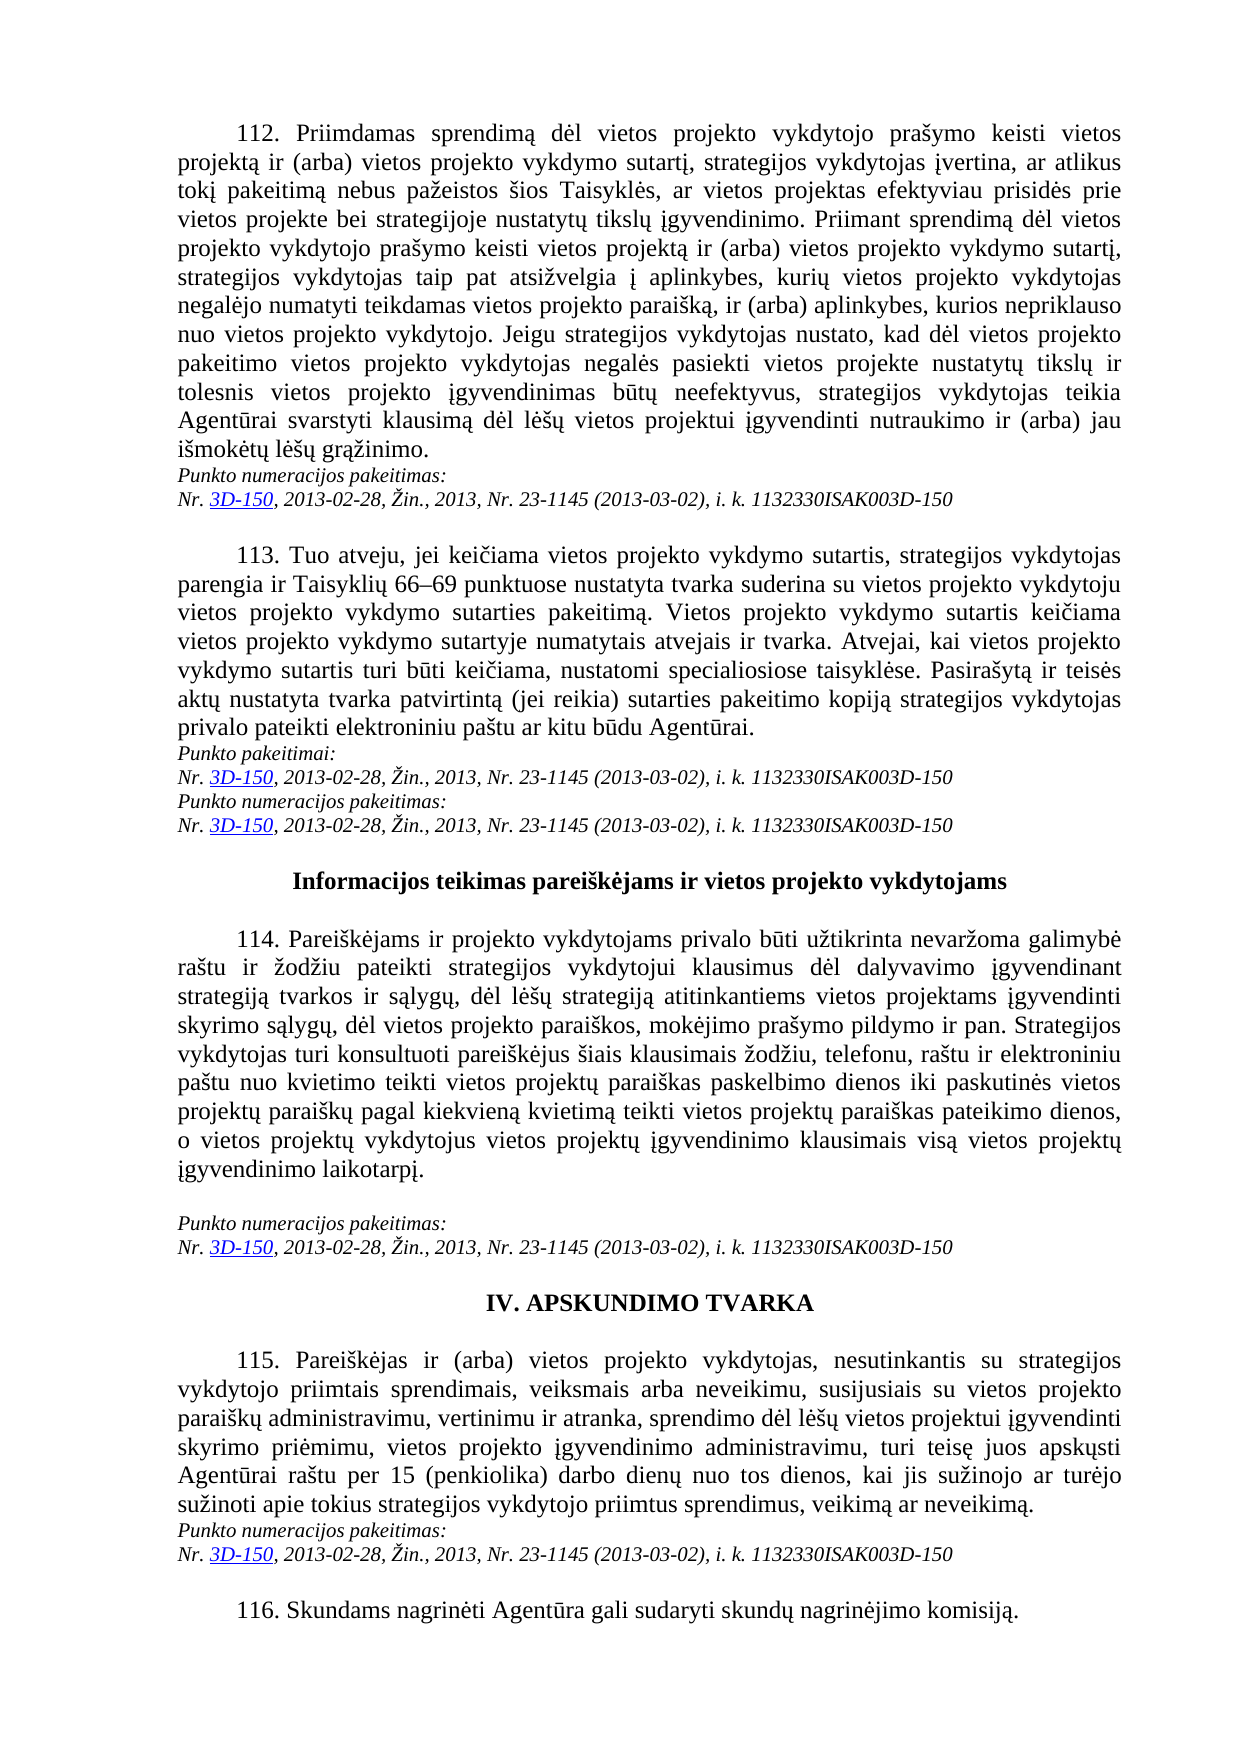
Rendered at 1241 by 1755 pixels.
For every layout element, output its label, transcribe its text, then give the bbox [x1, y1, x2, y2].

text Punkto numeracijos pakeitimas: [177, 463, 1122, 487]
text Nr. 3D-150, 2013-02-28, Žin., 2013, Nr. 23-1145 (2013-03-02), i. k. 1132330ISAK003D-150 [177, 487, 1122, 511]
text Nr. 3D-150, 2013-02-28, Žin., 2013, Nr. 23-1145 (2013-03-02), i. k. 1132330ISAK003D-150 [177, 813, 1122, 837]
text Punkto numeracijos pakeitimas: [177, 789, 1122, 813]
text 112. Priimdamas sprendimą dėl vietos projekto vykdytojo prašymo keisti vietos projektą ir (arba) vietos projekto vykdymo sutartį, strategijos vykdytojas įvertina, ar atlikus tokį pakeitimą nebus pažeistos šios Taisyklės, ar vietos projektas efektyviau prisidės prie vietos projekte bei strategijoje nustatytų tikslų įgyvendinimo. Priimant sprendimą dėl vietos projekto vykdytojo prašymo keisti vietos projektą ir (arba) vietos projekto vykdymo sutartį, strategijos vykdytojas taip pat atsižvelgia į aplinkybes, kurių vietos projekto vykdytojas negalėjo numatyti teikdamas vietos projekto paraišką, ir (arba) aplinkybes, kurios nepriklauso nuo vietos projekto vykdytojo. Jeigu strategijos vykdytojas nustato, kad dėl vietos projekto pakeitimo vietos projekto vykdytojas negalės pasiekti vietos projekte nustatytų tikslų ir tolesnis vietos projekto įgyvendinimas būtų neefektyvus, strategijos vykdytojas teikia Agentūrai svarstyti klausimą dėl lėšų vietos projektui įgyvendinti nutraukimo ir (arba) jau išmokėtų lėšų grąžinimo. [177, 118, 1122, 463]
text Punkto pakeitimai: [177, 741, 1122, 765]
text IV. APSKUNDIMO TVARKA [177, 1288, 1122, 1317]
text 115. Pareiškėjas ir (arba) vietos projekto vykdytojas, nesutinkantis su strategijos vykdytojo priimtais sprendimais, veiksmais arba neveikimu, susijusiais su vietos projekto paraiškų administravimu, vertinimu ir atranka, sprendimo dėl lėšų vietos projektui įgyvendinti skyrimo priėmimu, vietos projekto įgyvendinimo administravimu, turi teisę juos apskųsti Agentūrai raštu per 15 (penkiolika) darbo dienų nuo tos dienos, kai jis sužinojo ar turėjo sužinoti apie tokius strategijos vykdytojo priimtus sprendimus, veikimą ar neveikimą. [177, 1346, 1122, 1518]
text Punkto numeracijos pakeitimas: [177, 1211, 1122, 1235]
text Punkto numeracijos pakeitimas: [177, 1518, 1122, 1542]
text Informacijos teikimas pareiškėjams ir vietos projekto vykdytojams [177, 866, 1122, 895]
text Nr. 3D-150, 2013-02-28, Žin., 2013, Nr. 23-1145 (2013-03-02), i. k. 1132330ISAK003D-150 [177, 765, 1122, 789]
text Nr. 3D-150, 2013-02-28, Žin., 2013, Nr. 23-1145 (2013-03-02), i. k. 1132330ISAK003D-150 [177, 1542, 1122, 1566]
text 114. Pareiškėjams ir projekto vykdytojams privalo būti užtikrinta nevaržoma galimybė raštu ir žodžiu pateikti strategijos vykdytojui klausimus dėl dalyvavimo įgyvendinant strategiją tvarkos ir sąlygų, dėl lėšų strategiją atitinkantiems vietos projektams įgyvendinti skyrimo sąlygų, dėl vietos projekto paraiškos, mokėjimo prašymo pildymo ir pan. Strategijos vykdytojas turi konsultuoti pareiškėjus šiais klausimais žodžiu, telefonu, raštu ir elektroniniu paštu nuo kvietimo teikti vietos projektų paraiškas paskelbimo dienos iki paskutinės vietos projektų paraiškų pagal kiekvieną kvietimą teikti vietos projektų paraiškas pateikimo dienos, o vietos projektų vykdytojus vietos projektų įgyvendinimo klausimais visą vietos projektų įgyvendinimo laikotarpį. [177, 924, 1122, 1182]
text Nr. 3D-150, 2013-02-28, Žin., 2013, Nr. 23-1145 (2013-03-02), i. k. 1132330ISAK003D-150 [177, 1235, 1122, 1259]
text 113. Tuo atveju, jei keičiama vietos projekto vykdymo sutartis, strategijos vykdytojas parengia ir Taisyklių 66–69 punktuose nustatyta tvarka suderina su vietos projekto vykdytoju vietos projekto vykdymo sutarties pakeitimą. Vietos projekto vykdymo sutartis keičiama vietos projekto vykdymo sutartyje numatytais atvejais ir tvarka. Atvejai, kai vietos projekto vykdymo sutartis turi būti keičiama, nustatomi specialiosiose taisyklėse. Pasirašytą ir teisės aktų nustatyta tvarka patvirtintą (jei reikia) sutarties pakeitimo kopiją strategijos vykdytojas privalo pateikti elektroniniu paštu ar kitu būdu Agentūrai. [177, 540, 1122, 741]
text 116. Skundams nagrinėti Agentūra gali sudaryti skundų nagrinėjimo komisiją. [177, 1595, 1122, 1624]
